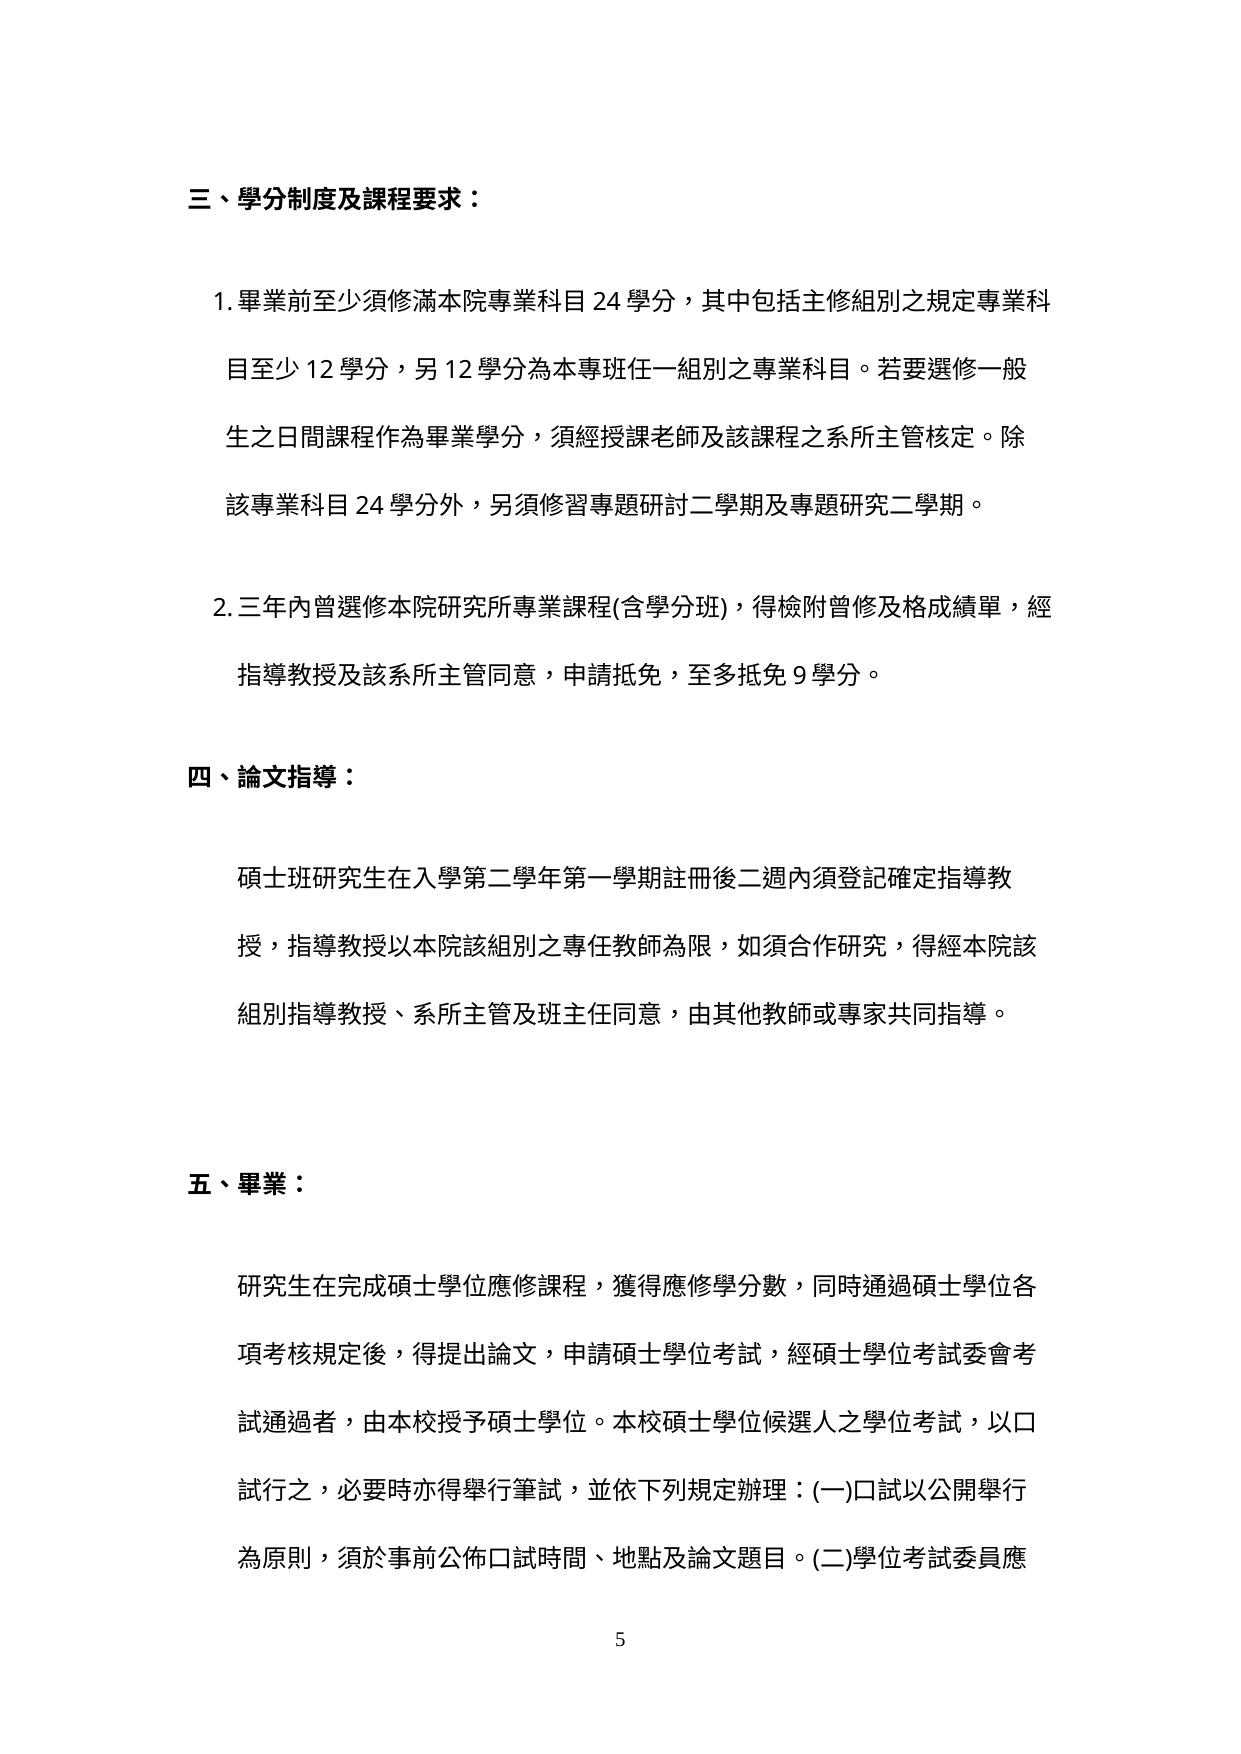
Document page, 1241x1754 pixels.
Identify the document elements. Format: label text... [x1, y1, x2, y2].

text 組別指導教授、系所主管及班主任同意，由其他教師或專家共同指導。 [187, 979, 1053, 1047]
text 五、畢業： [187, 1149, 1053, 1217]
text 為原則，須於事前公佈口試時間、地點及論文題目。(二)學位考試委員應 [187, 1522, 1053, 1590]
text 生之日間課程作為畢業學分，須經授課老師及該課程之系所主管核定。除 [212, 402, 1053, 469]
text 研究生在完成碩士學位應修課程，獲得應修學分數，同時通過碩士學位各 [187, 1251, 1053, 1318]
text 目至少12學分，另12學分為本專班任一組別之專業科目。若要選修一般 [212, 334, 1053, 402]
list 三年內曾選修本院研究所專業課程(含學分班)，得檢附曾修及格成績單，經指導教授及該系所主管同意，申請抵免，至多抵免9學分。 [212, 571, 1053, 707]
text 三、學分制度及課程要求： [187, 164, 1053, 232]
text 該專業科目24學分外，另須修習專題研討二學期及專題研究二學期。 [212, 469, 1053, 537]
text 試通過者，由本校授予碩士學位。本校碩士學位候選人之學位考試，以口 [187, 1386, 1053, 1454]
text 四、論文指導： [187, 741, 1053, 809]
text 授，指導教授以本院該組別之專任教師為限，如須合作研究，得經本院該 [187, 911, 1053, 979]
list 畢業前至少須修滿本院專業科目24學分，其中包括主修組別之規定專業科 [212, 266, 1053, 334]
text 碩士班研究生在入學第二學年第一學期註冊後二週內須登記確定指導教 [187, 843, 1053, 911]
text 試行之，必要時亦得舉行筆試，並依下列規定辦理：(一)口試以公開舉行 [187, 1454, 1053, 1522]
text 項考核規定後，得提出論文，申請碩士學位考試，經碩士學位考試委會考 [187, 1318, 1053, 1386]
